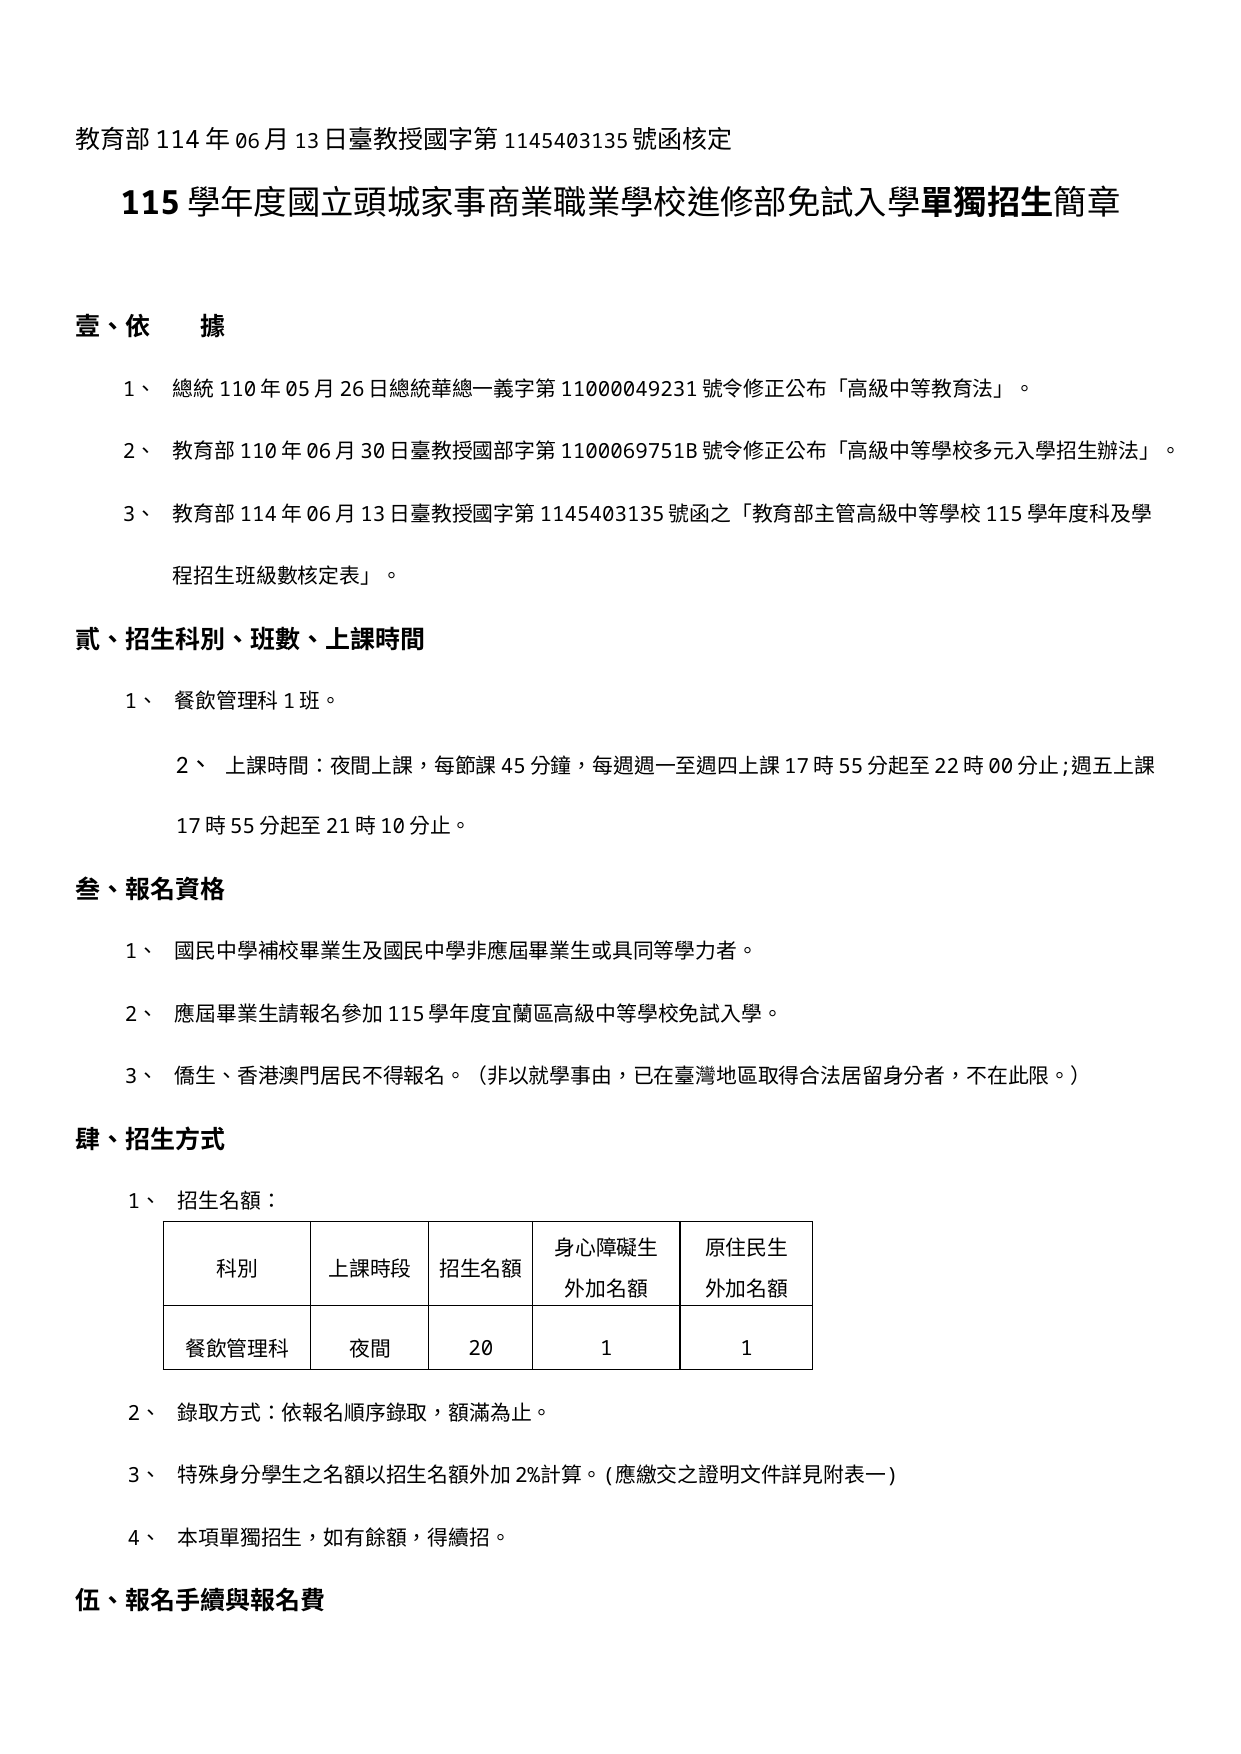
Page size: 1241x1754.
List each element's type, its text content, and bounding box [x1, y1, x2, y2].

list 教育部114年06月13日臺教授國字第1145403135號函之「教育部主管高級中等學校115學年度科及學程招生班級數核定表」。 [123, 471, 1165, 596]
text 貳、招生科別、班數、上課時間 [75, 596, 1165, 658]
text 115學年度國立頭城家事商業職業學校進修部免試入學單獨招生簡章 [75, 158, 1165, 221]
list 本項單獨招生，如有餘額，得續招。 [127, 1495, 1165, 1557]
list 應屆畢業生請報名參加115學年度宜蘭區高級中等學校免試入學。 [124, 971, 1165, 1033]
table_header 招生名額 [429, 1222, 532, 1305]
table_header 上課時段 [311, 1222, 428, 1305]
list 招生名額： [127, 1158, 1165, 1221]
list 餐飲管理科1班。 [124, 658, 1165, 721]
list 總統110年05月26日總統華總一義字第11000049231號令修正公布「高級中等教育法」。 [123, 346, 1165, 408]
text 壹、依 據 [75, 283, 1165, 346]
table_cell 夜間 [311, 1306, 428, 1369]
table_header 原住民生 外加名額 [681, 1222, 812, 1305]
list 上課時間：夜間上課，每節課45分鐘，每週週一至週四上課17時55分起至22時00分止;週五上課17時55分起至21時10分止。 [176, 721, 1165, 846]
table_header 科別 [164, 1222, 310, 1305]
table_cell 餐飲管理科 [164, 1306, 310, 1369]
list 錄取方式：依報名順序錄取，額滿為止。 [127, 1370, 1165, 1432]
list 國民中學補校畢業生及國民中學非應屆畢業生或具同等學力者。 [124, 908, 1165, 971]
table_cell 20 [429, 1306, 532, 1369]
text 叁、報名資格 [75, 846, 1165, 908]
list 特殊身分學生之名額以招生名額外加2%計算。(應繳交之證明文件詳見附表一) [127, 1432, 1165, 1495]
list 教育部110年06月30日臺教授國部字第1100069751B號令修正公布「高級中等學校多元入學招生辦法」。 [123, 408, 1165, 471]
table_cell 1 [681, 1306, 812, 1369]
text 伍、報名手續與報名費 [75, 1557, 1165, 1620]
list 僑生、香港澳門居民不得報名。（非以就學事由，已在臺灣地區取得合法居留身分者，不在此限。） [124, 1033, 1165, 1096]
text 肆、招生方式 [75, 1096, 1165, 1158]
table_cell 1 [533, 1306, 679, 1369]
table_header 身心障礙生 外加名額 [533, 1222, 679, 1305]
text 教育部114年06月13日臺教授國字第1145403135號函核定 [75, 96, 1165, 158]
